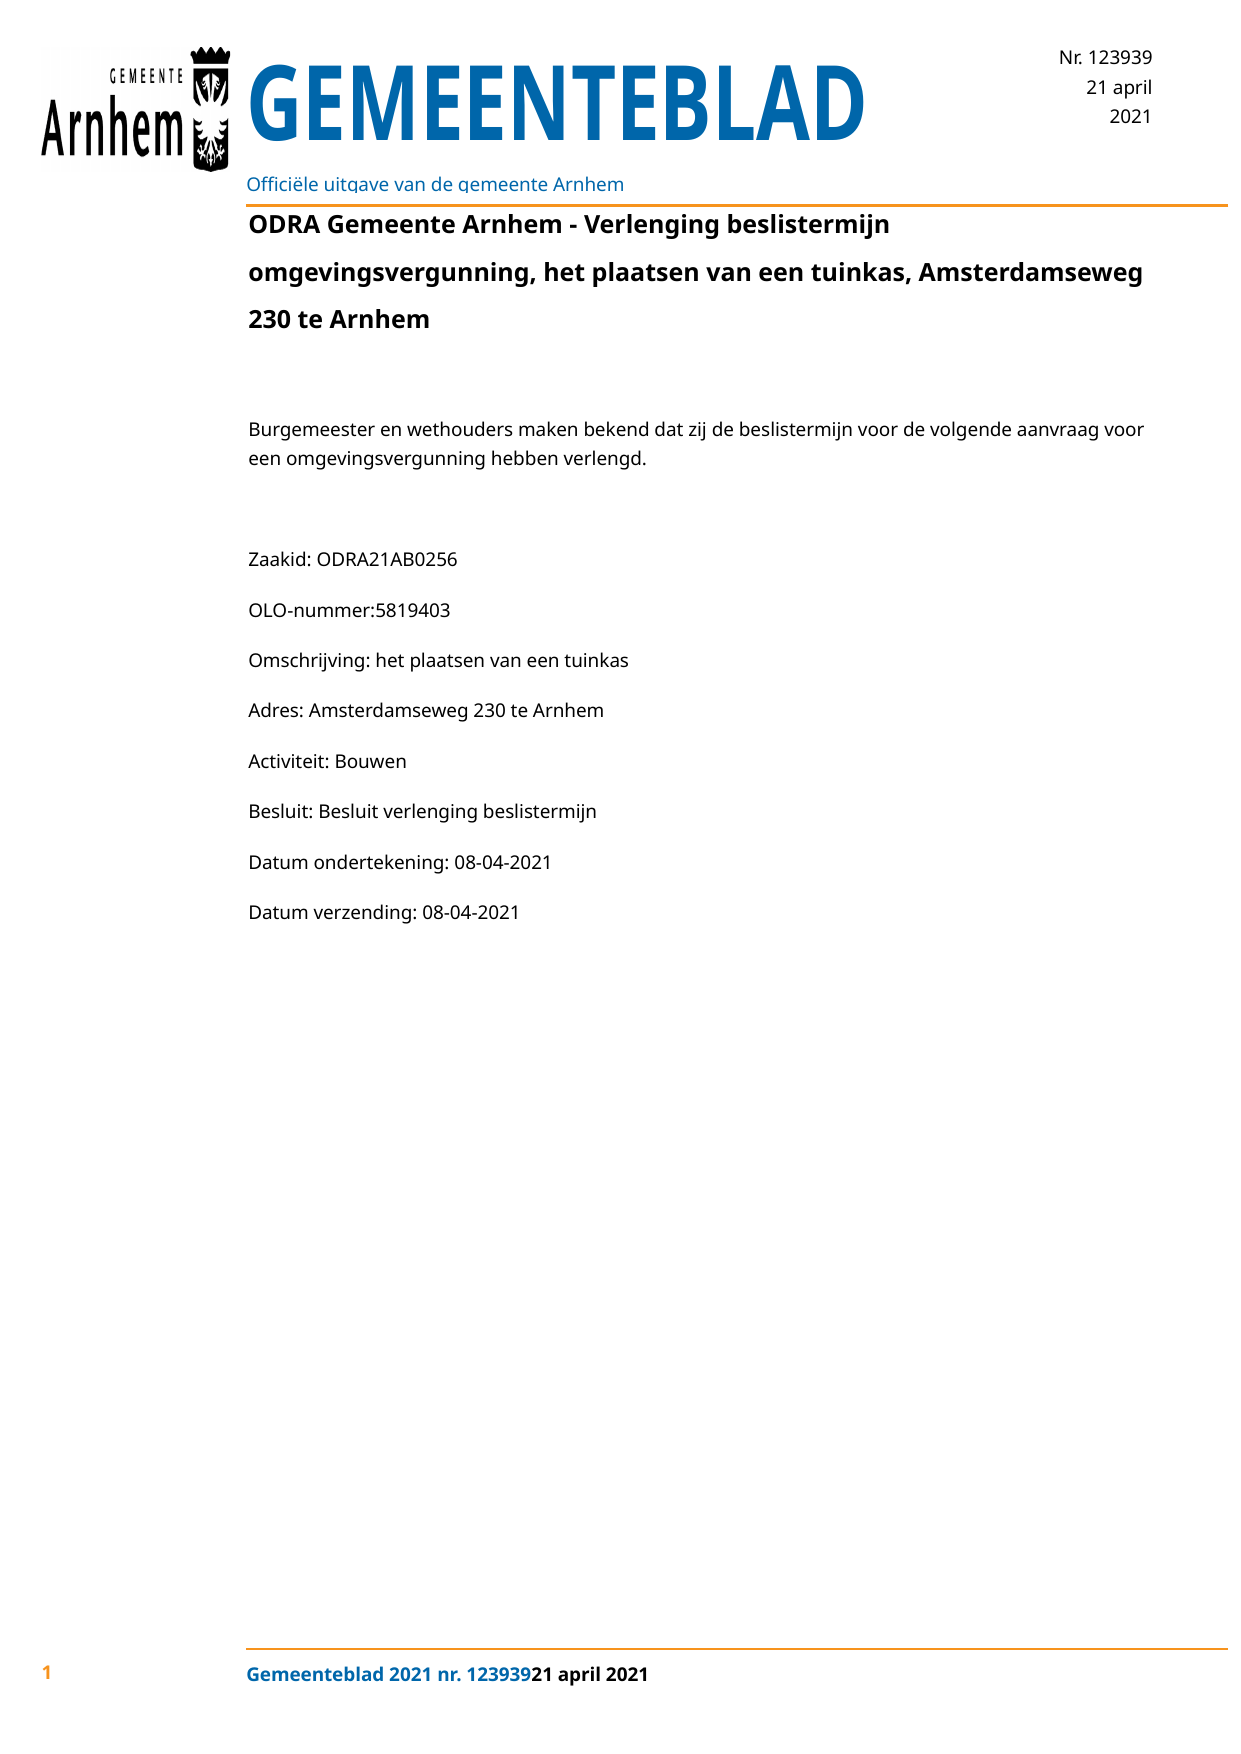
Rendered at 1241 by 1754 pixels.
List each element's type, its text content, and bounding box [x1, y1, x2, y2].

text ODRA Gemeente Arnhem - Verlenging beslistermijn omgevingsvergunning, het plaatsen van een tuinkas, Amsterdamseweg 230 te Arnhem [248, 207, 1152, 336]
text Omschrijving: het plaatsen van een tuinkas [248, 647, 1152, 673]
text Besluit: Besluit verlenging beslistermijn [248, 798, 1152, 824]
text Datum ondertekening: 08-04-2021 [248, 849, 1152, 874]
text Datum verzending: 08-04-2021 [248, 899, 1152, 925]
text Adres: Amsterdamseweg 230 te Arnhem [248, 698, 1152, 723]
text OLO-nummer:5819403 [248, 597, 1152, 622]
text Burgemeester en wethouders maken bekend dat zij de beslistermijn voor de volgende aanvraag voor een omgevingsvergunning hebben verlengd. [248, 416, 1152, 471]
picture [41, 47, 231, 172]
text Activiteit: Bouwen [248, 748, 1152, 774]
text Zaakid: ODRA21AB0256 [248, 546, 1152, 572]
